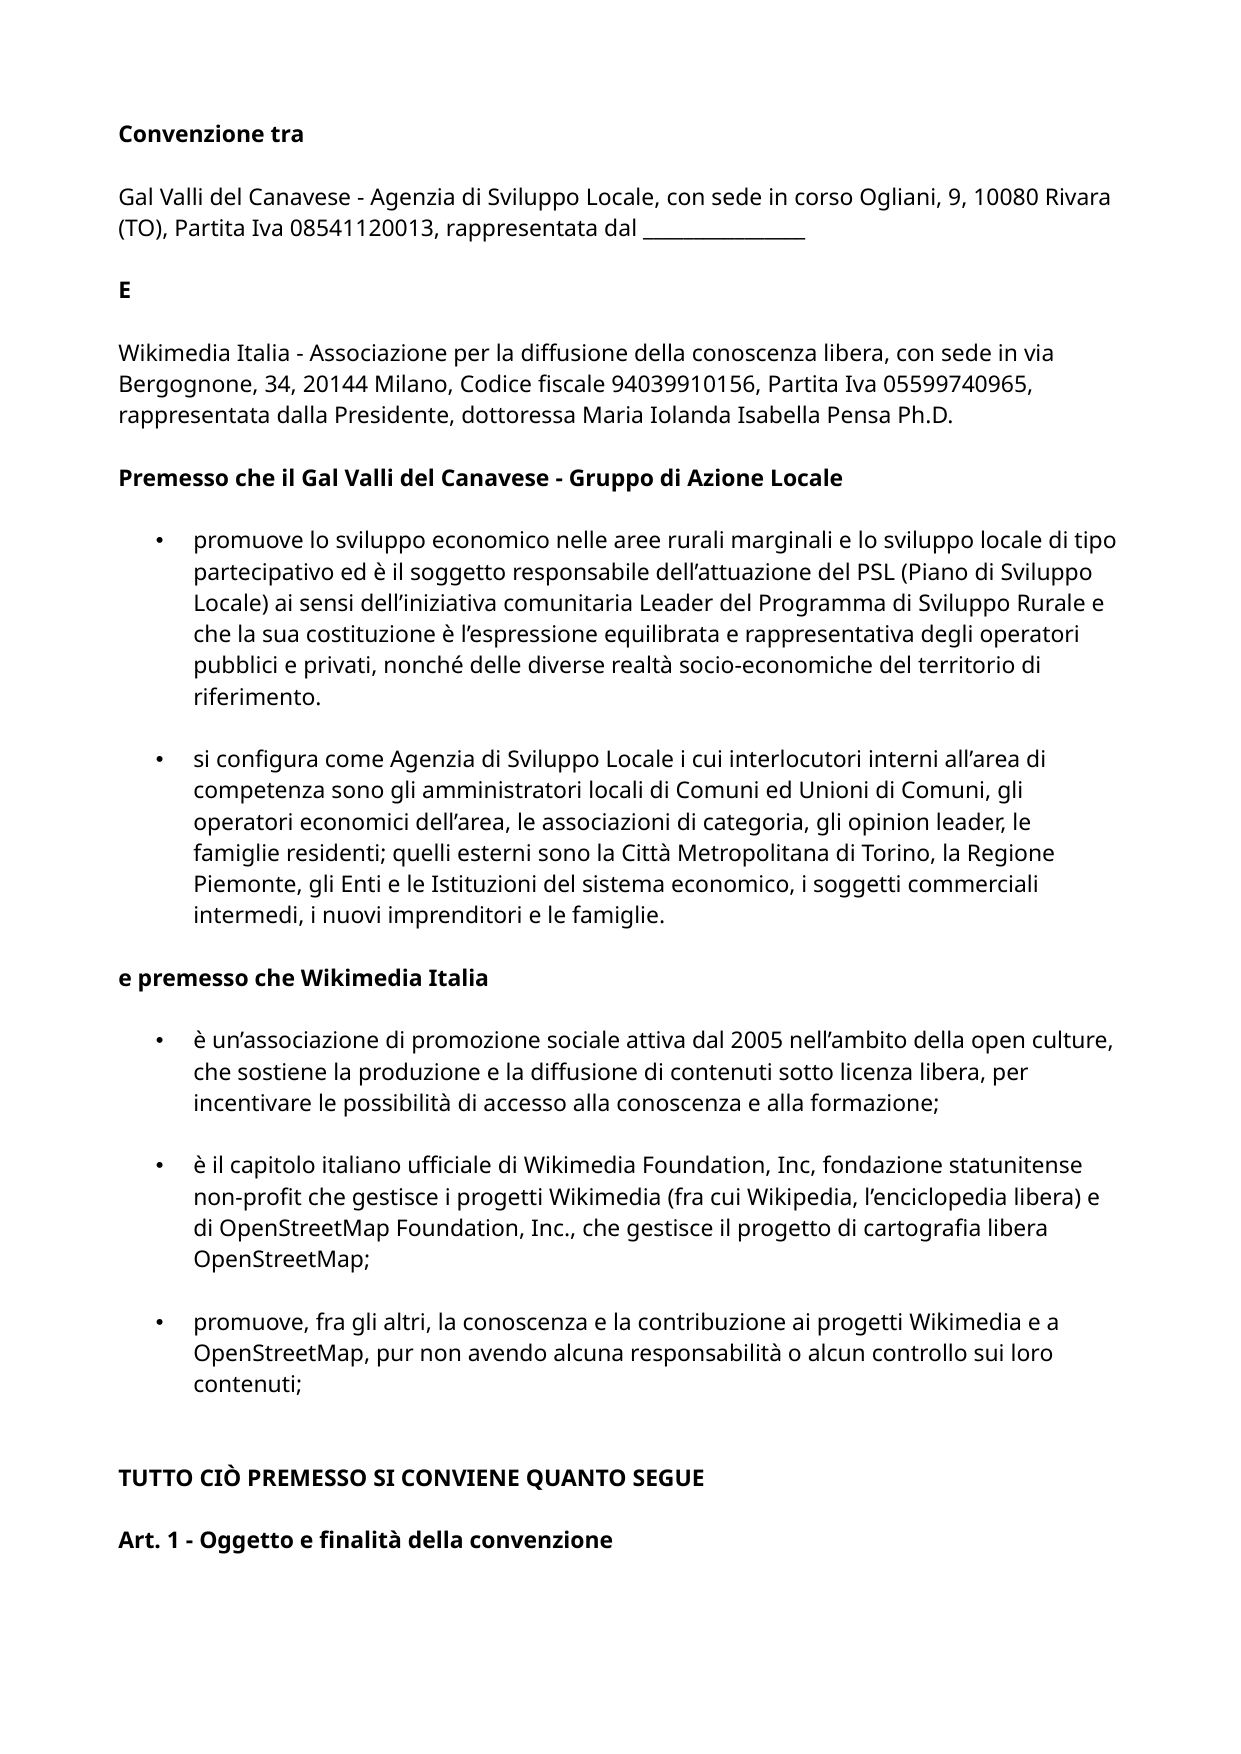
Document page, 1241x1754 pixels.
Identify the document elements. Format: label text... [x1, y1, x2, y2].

text Gal Valli del Canavese - Agenzia di Sviluppo Locale, con sede in corso Ogliani, 9, 10080 Rivara (TO), Partita Iva 08541120013, rappresentata dal ________________ [118, 181, 1122, 243]
list promuove, fra gli altri, la conoscenza e la contribuzione ai progetti Wikimedia e a OpenStreetMap, pur non avendo alcuna responsabilità o alcun controllo sui loro contenuti; [156, 1306, 1122, 1399]
text Wikimedia Italia - Associazione per la diffusione della conoscenza libera, con sede in via Bergognone, 34, 20144 Milano, Codice fiscale 94039910156, Partita Iva 05599740965, rappresentata dalla Presidente, dottoressa Maria Iolanda Isabella Pensa Ph.D. [118, 337, 1122, 431]
text Convenzione tra [118, 118, 1122, 149]
text Premesso che il Gal Valli del Canavese - Gruppo di Azione Locale [118, 462, 1122, 493]
list si configura come Agenzia di Sviluppo Locale i cui interlocutori interni all’area di competenza sono gli amministratori locali di Comuni ed Unioni di Comuni, gli operatori economici dell’area, le associazioni di categoria, gli opinion leader, le famiglie residenti; quelli esterni sono la Città Metropolitana di Torino, la Regione Piemonte, gli Enti e le Istituzioni del sistema economico, i soggetti commerciali intermedi, i nuovi imprenditori e le famiglie. [156, 743, 1122, 931]
list promuove lo sviluppo economico nelle aree rurali marginali e lo sviluppo locale di tipo partecipativo ed è il soggetto responsabile dell’attuazione del PSL (Piano di Sviluppo Locale) ai sensi dell’iniziativa comunitaria Leader del Programma di Sviluppo Rurale e che la sua costituzione è l’espressione equilibrata e rappresentativa degli operatori pubblici e privati, nonché delle diverse realtà socio-economiche del territorio di riferimento. [156, 524, 1122, 712]
text E [118, 274, 1122, 306]
text TUTTO CIÒ PREMESSO SI CONVIENE QUANTO SEGUE [118, 1462, 1122, 1493]
text e premesso che Wikimedia Italia [118, 962, 1122, 993]
list è il capitolo italiano ufficiale di Wikimedia Foundation, Inc, fondazione statunitense non-profit che gestisce i progetti Wikimedia (fra cui Wikipedia, l’enciclopedia libera) e di OpenStreetMap Foundation, Inc., che gestisce il progetto di cartografia libera OpenStreetMap; [156, 1149, 1122, 1274]
list è un’associazione di promozione sociale attiva dal 2005 nell’ambito della open culture, che sostiene la produzione e la diffusione di contenuti sotto licenza libera, per incentivare le possibilità di accesso alla conoscenza e alla formazione; [156, 1024, 1122, 1118]
text Art. 1 - Oggetto e finalità della convenzione [118, 1524, 1122, 1556]
